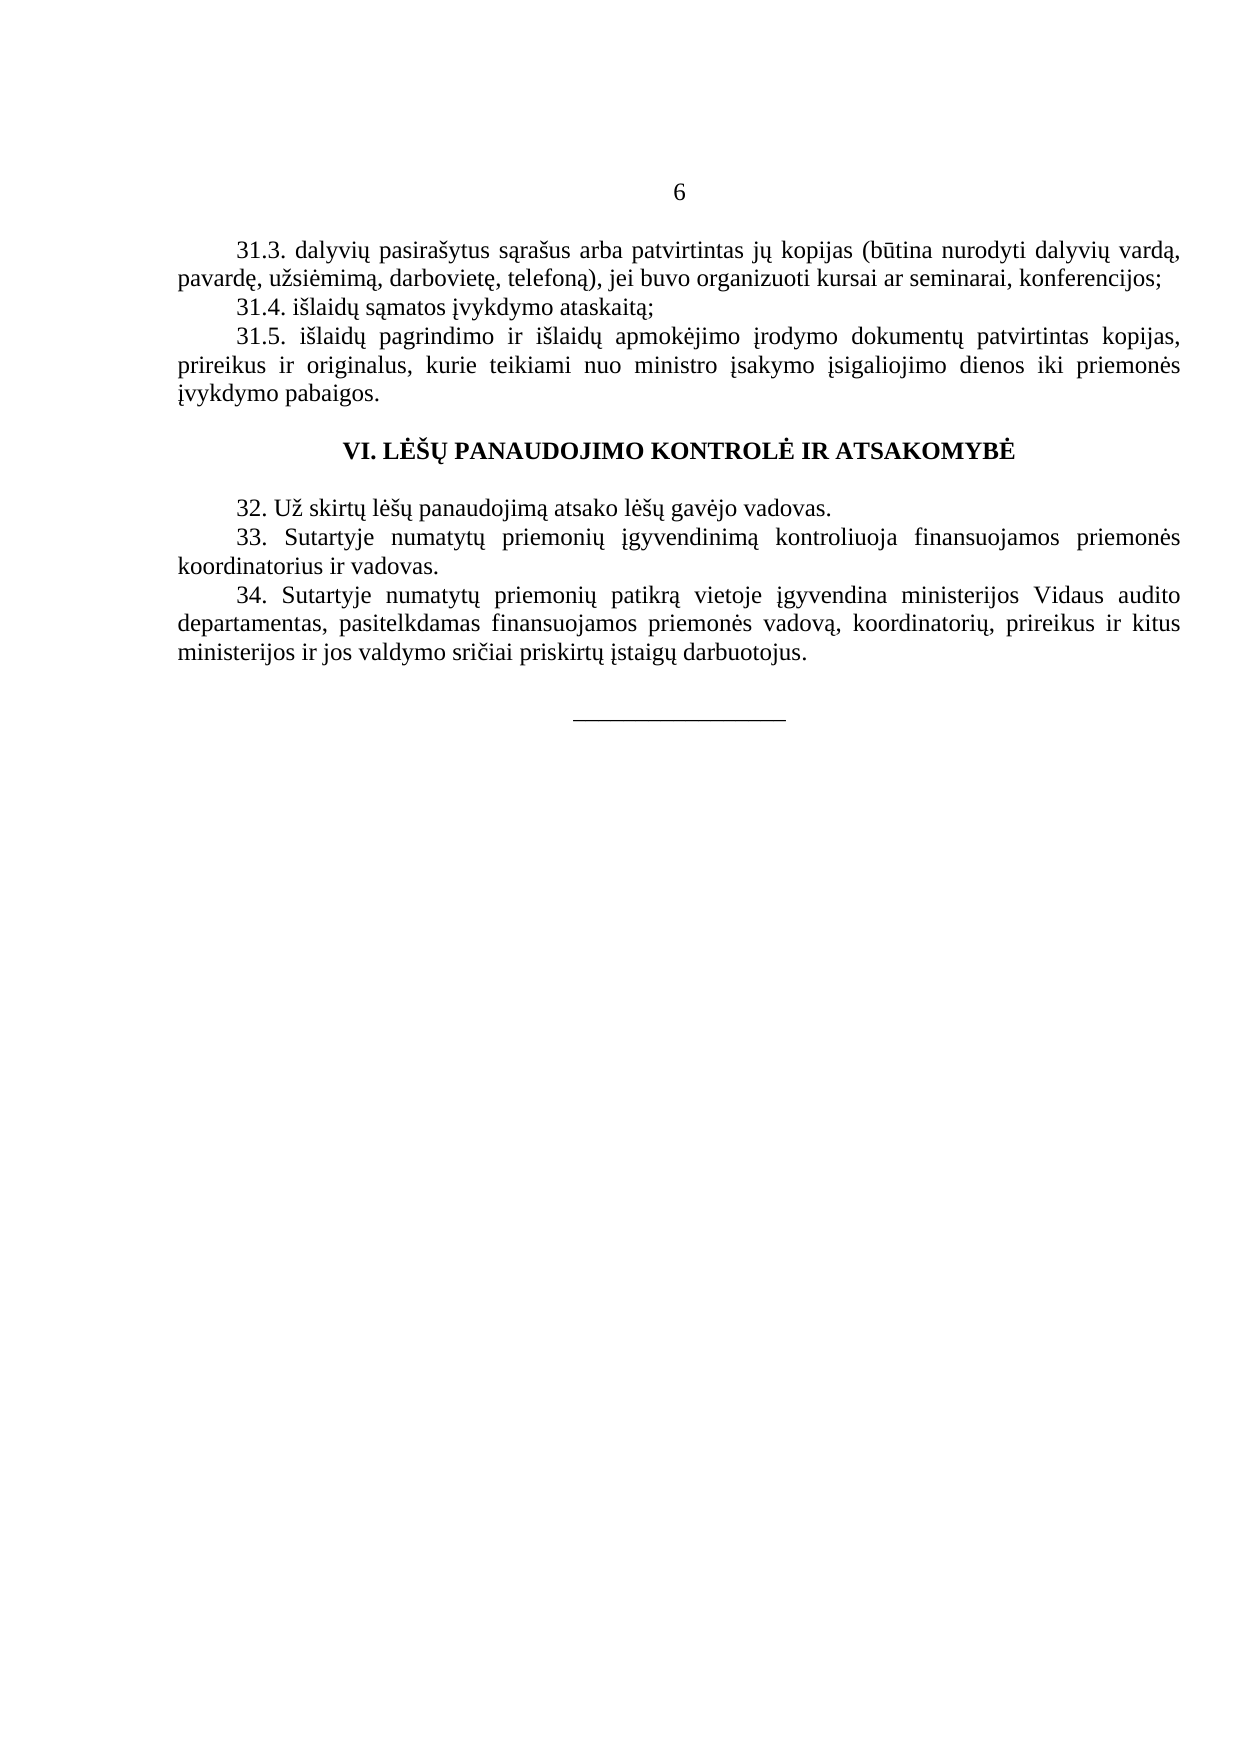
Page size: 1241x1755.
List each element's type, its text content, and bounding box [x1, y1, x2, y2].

text _________________ [177, 695, 1181, 723]
text 31.4. išlaidų sąmatos įvykdymo ataskaitą; [177, 292, 1181, 321]
text 32. Už skirtų lėšų panaudojimą atsako lėšų gavėjo vadovas. [177, 493, 1181, 522]
text 34. Sutartyje numatytų priemonių patikrą vietoje įgyvendina ministerijos Vidaus audito departamentas, pasitelkdamas finansuojamos priemonės vadovą, koordinatorių, prireikus ir kitus ministerijos ir jos valdymo sričiai priskirtų įstaigų darbuotojus. [177, 580, 1181, 666]
text VI. LĖŠŲ PANAUDOJIMO KONTROLĖ IR ATSAKOMYBĖ [177, 436, 1181, 465]
text 31.3. dalyvių pasirašytus sąrašus arba patvirtintas jų kopijas (būtina nurodyti dalyvių vardą, pavardę, užsiėmimą, darbovietę, telefoną), jei buvo organizuoti kursai ar seminarai, konferencijos; [177, 235, 1181, 292]
text 31.5. išlaidų pagrindimo ir išlaidų apmokėjimo įrodymo dokumentų patvirtintas kopijas, prireikus ir originalus, kurie teikiami nuo ministro įsakymo įsigaliojimo dienos iki priemonės įvykdymo pabaigos. [177, 321, 1181, 407]
text 33. Sutartyje numatytų priemonių įgyvendinimą kontroliuoja finansuojamos priemonės koordinatorius ir vadovas. [177, 522, 1181, 580]
